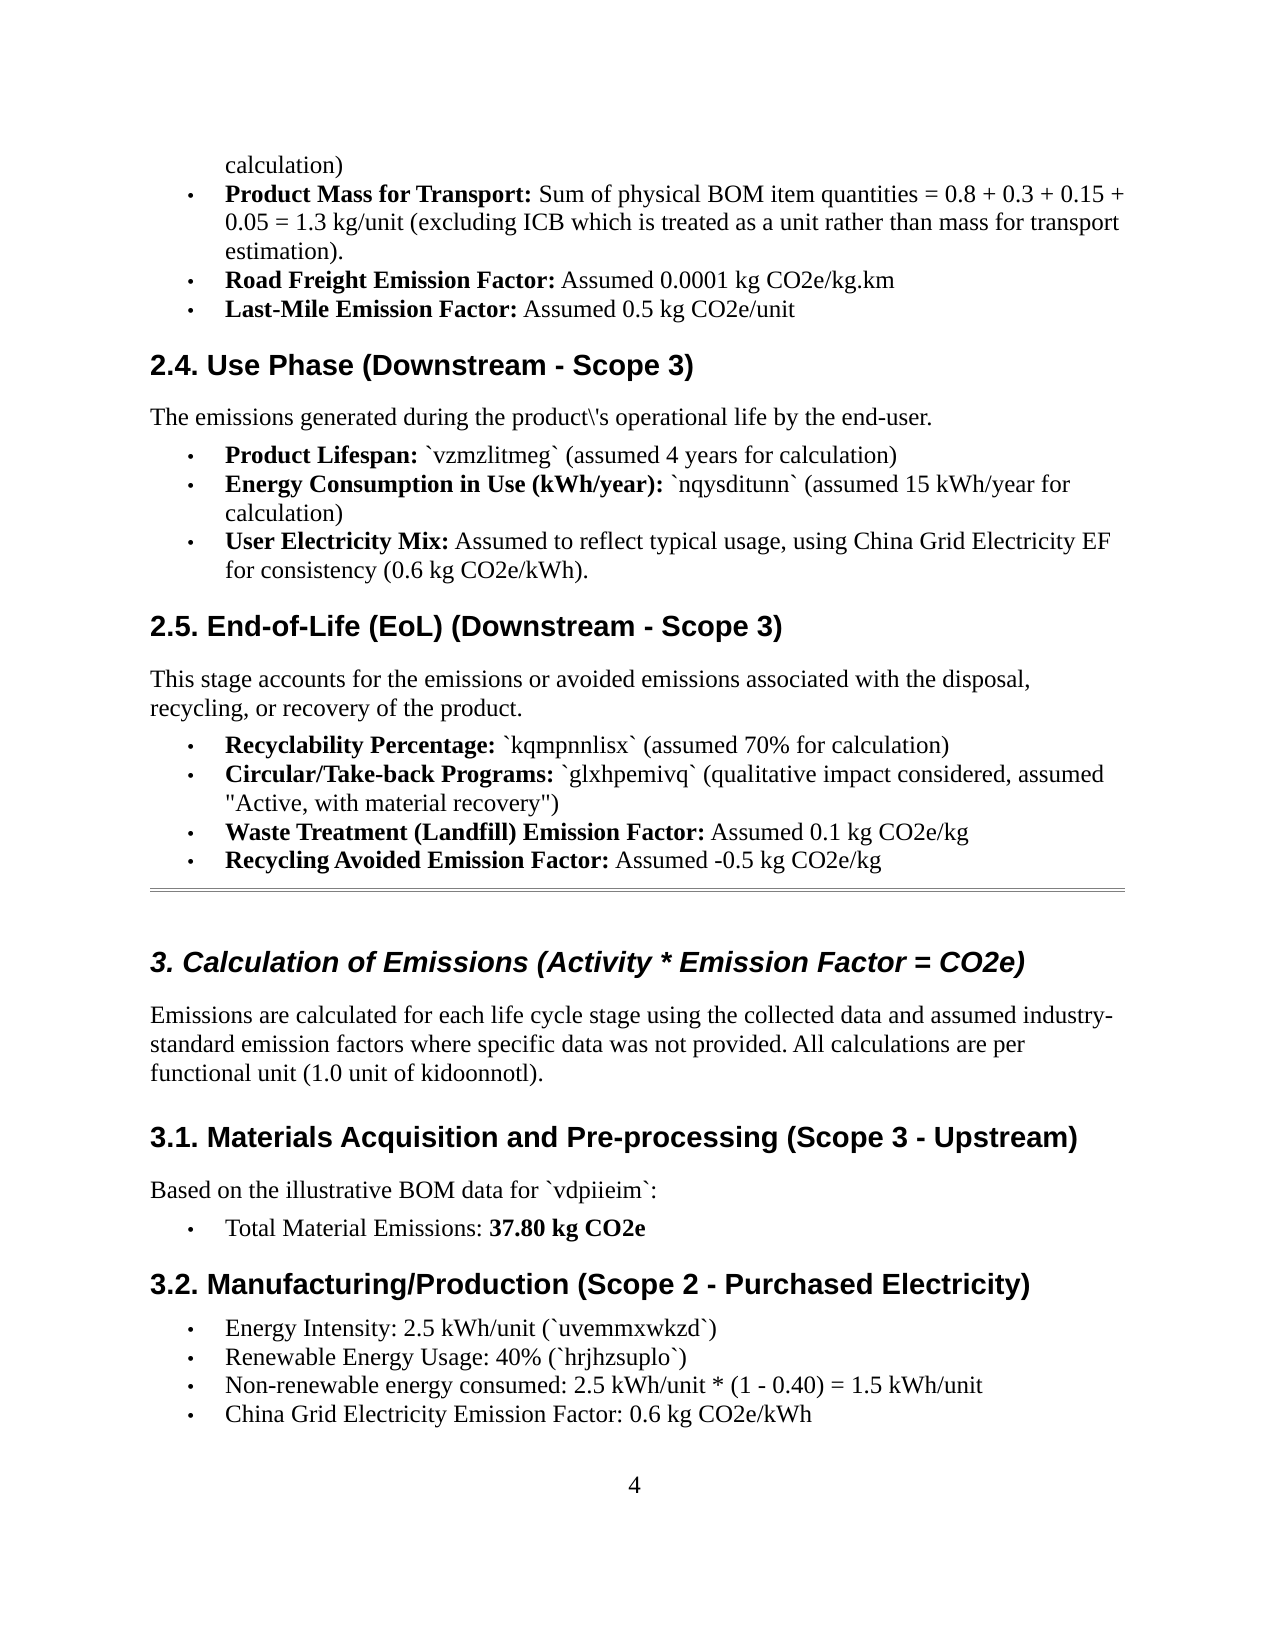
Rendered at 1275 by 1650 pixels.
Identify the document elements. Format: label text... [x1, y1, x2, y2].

list Product Mass for Transport: Sum of physical BOM item quantities = 0.8 + 0.3 + 0.15 + 0.05 = 1.3 kg/unit (excluding ICB which is treated as a unit rather than mass for transport estimation). [187, 179, 1125, 265]
list Renewable Energy Usage: 40% (`hrjhzsuplo`) [187, 1342, 1125, 1371]
subtitle 3. Calculation of Emissions (Activity * Emission Factor = CO2e) [150, 945, 1125, 979]
list Energy Intensity: 2.5 kWh/unit (`uvemmxwkzd`) [187, 1313, 1125, 1342]
list User Electricity Mix: Assumed to reflect typical usage, using China Grid Electricity EF for consistency (0.6 kg CO2e/kWh). [187, 526, 1125, 584]
subtitle 2.4. Use Phase (Downstream - Scope 3) [150, 347, 1125, 381]
subtitle 3.2. Manufacturing/Production (Scope 2 - Purchased Electricity) [150, 1267, 1125, 1301]
list Waste Treatment (Landfill) Emission Factor: Assumed 0.1 kg CO2e/kg [187, 817, 1125, 845]
subtitle 2.5. End-of-Life (EoL) (Downstream - Scope 3) [150, 609, 1125, 642]
list Recyclability Percentage: `kqmpnnlisx` (assumed 70% for calculation) [187, 730, 1125, 759]
list Recycling Avoided Emission Factor: Assumed -0.5 kg CO2e/kg [187, 845, 1125, 874]
list Road Freight Emission Factor: Assumed 0.0001 kg CO2e/kg.km [187, 265, 1125, 294]
list China Grid Electricity Emission Factor: 0.6 kg CO2e/kWh [187, 1399, 1125, 1428]
list Last-Mile Emission Factor: Assumed 0.5 kg CO2e/unit [187, 294, 1125, 322]
text The emissions generated during the product\'s operational life by the end-user. [150, 402, 1125, 431]
text Based on the illustrative BOM data for `vdpiieim`: [150, 1176, 1125, 1204]
list calculation) [187, 150, 1125, 179]
list Total Material Emissions: 37.80 kg CO2e [187, 1213, 1125, 1242]
list Non-renewable energy consumed: 2.5 kWh/unit * (1 - 0.40) = 1.5 kWh/unit [187, 1371, 1125, 1399]
text Emissions are calculated for each life cycle stage using the collected data and assumed industry-standard emission factors where specific data was not provided. All calculations are per functional unit (1.0 unit of kidoonnotl). [150, 1000, 1125, 1087]
text This stage accounts for the emissions or avoided emissions associated with the disposal, recycling, or recovery of the product. [150, 664, 1125, 721]
subtitle 3.1. Materials Acquisition and Pre-processing (Scope 3 - Upstream) [150, 1121, 1125, 1154]
list Energy Consumption in Use (kWh/year): `nqysditunn` (assumed 15 kWh/year for calculation) [187, 469, 1125, 526]
list Circular/Take-back Programs: `glxhpemivq` (qualitative impact considered, assumed "Active, with material recovery") [187, 759, 1125, 817]
list Product Lifespan: `vzmzlitmeg` (assumed 4 years for calculation) [187, 440, 1125, 469]
